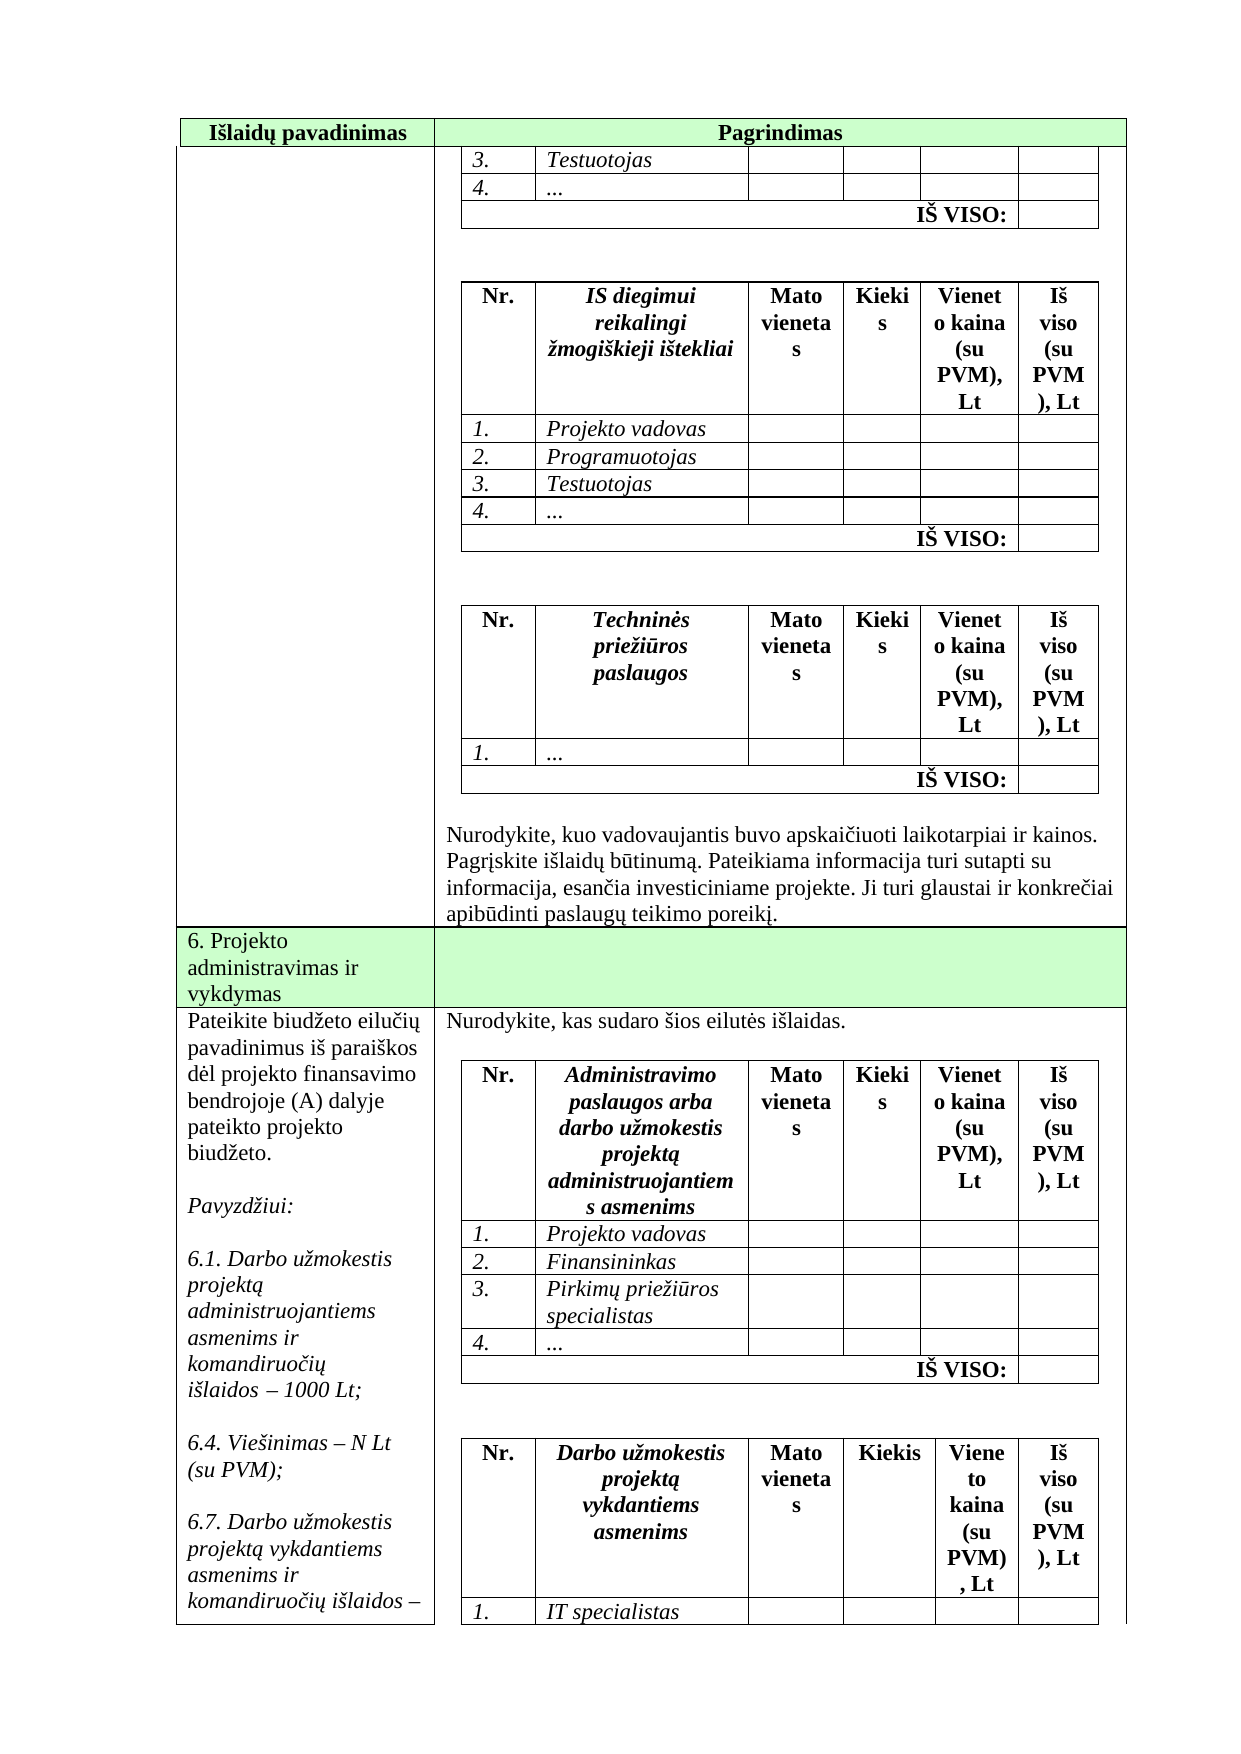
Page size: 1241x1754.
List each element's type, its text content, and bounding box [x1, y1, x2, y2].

table_cell [1019, 766, 1098, 793]
table_cell [435, 524, 461, 551]
table_cell Mato vienetas [749, 606, 843, 738]
table_cell Testuotojas [536, 470, 748, 496]
table_cell [921, 174, 1018, 200]
table_cell [844, 415, 920, 442]
table_header Pagrindimas [435, 119, 1126, 146]
table_cell [435, 147, 461, 173]
table_cell Vieneto kaina (su PVM), Lt [921, 1061, 1018, 1219]
table_cell [1019, 1248, 1098, 1274]
table_cell [1019, 1275, 1098, 1328]
table_cell [844, 1275, 920, 1328]
table_cell IŠ VISO: [462, 201, 1018, 228]
table_cell [435, 579, 1126, 605]
table_cell [921, 470, 1018, 496]
table_cell [749, 498, 843, 524]
table_cell [1099, 1247, 1126, 1274]
table_cell [435, 496, 461, 524]
table_cell [435, 928, 1126, 1007]
table_cell 4. [462, 1329, 535, 1355]
table_cell [177, 146, 434, 255]
table_cell [844, 498, 920, 524]
table_cell IŠ VISO: [462, 766, 1018, 793]
table_cell [1019, 443, 1098, 469]
table_cell [435, 414, 461, 442]
table_cell [844, 147, 920, 173]
table_cell [1099, 442, 1126, 469]
table_cell [1019, 1329, 1098, 1355]
table_cell [1019, 739, 1098, 765]
table_cell 2. [462, 1248, 535, 1274]
table_cell 2. [462, 443, 535, 469]
table_cell Administravimo paslaugos arba darbo užmokestis projektą administruojantiems asmenims [536, 1061, 748, 1219]
table_cell Programuotojas [536, 443, 748, 469]
table_cell [1099, 1355, 1126, 1383]
table_cell [749, 1598, 843, 1624]
table_cell [435, 442, 461, 469]
table_cell [435, 551, 1126, 579]
table_cell Finansininkas [536, 1248, 748, 1274]
table_cell [1019, 470, 1098, 496]
table_cell [844, 1248, 920, 1274]
table_cell [435, 281, 461, 414]
table_cell [749, 1329, 843, 1355]
table_cell [844, 1598, 935, 1624]
table_cell ... [536, 174, 748, 200]
table_cell [435, 1355, 461, 1383]
table_cell [935, 794, 1099, 820]
table_cell [936, 1598, 1018, 1624]
table_cell [1099, 496, 1126, 524]
table_cell [461, 794, 535, 820]
table_cell 1. [462, 739, 535, 765]
table_cell [1099, 281, 1126, 414]
table_cell Kiekis [844, 283, 920, 414]
table_cell Vieneto kaina (su PVM), Lt [921, 283, 1018, 414]
table_cell [435, 1247, 461, 1274]
table_cell [921, 739, 1018, 765]
table_cell [435, 173, 461, 200]
table_cell Nurodykite, kuo vadovaujantis buvo apskaičiuoti laikotarpiai ir kainos. Pagrįskite išlaidų būtinumą. Pateikiama informacija turi sutapti su informacija, esančia investiciniame projekte. Ji turi glaustai ir konkrečiai apibūdinti paslaugų teikimo poreikį. [435, 820, 1126, 926]
table_cell [435, 1220, 461, 1247]
table_cell 4. [462, 174, 535, 200]
table_cell Mato vienetas [749, 1439, 843, 1597]
table_cell [435, 1410, 1126, 1438]
table_cell 1. [462, 1598, 535, 1624]
table_cell [435, 200, 461, 228]
table_cell [844, 1221, 920, 1247]
table_cell [435, 228, 1126, 255]
table_cell [749, 1275, 843, 1328]
table_cell Vieneto kaina (su PVM), Lt [921, 606, 1018, 738]
table_cell [435, 1383, 1126, 1410]
table_cell [1099, 524, 1126, 551]
table_cell [1099, 1597, 1126, 1624]
table_cell [749, 1221, 843, 1247]
table_cell [921, 1248, 1018, 1274]
table_cell IT specialistas [536, 1598, 748, 1624]
table_cell [749, 147, 843, 173]
table_cell [749, 174, 843, 200]
table_cell [435, 765, 461, 793]
table_cell [1099, 1328, 1126, 1355]
table_cell Pateikite biudžeto eilučių pavadinimus iš paraiškos dėl projekto finansavimo bendrojoje (A) dalyje pateikto projekto biudžeto. Pavyzdžiui: 6.1. Darbo užmokestis projektą administruojantiems asmenims ir komandiruočių išlaidos – 1000 Lt; 6.4. Viešinimas – N Lt (su PVM); 6.7. Darbo užmokestis projektą vykdantiems asmenims ir komandiruočių išlaidos – [177, 1008, 434, 1624]
table_cell Testuotojas [536, 147, 748, 173]
table_cell [435, 1438, 461, 1597]
table_cell [749, 415, 843, 442]
table_cell [749, 794, 844, 820]
table_cell [1019, 1221, 1098, 1247]
table_cell Nr. [462, 283, 535, 414]
table_cell [1099, 469, 1126, 496]
table_cell [921, 1275, 1018, 1328]
table_cell [844, 1329, 920, 1355]
table_cell 3. [462, 1275, 535, 1328]
table_cell ... [536, 739, 748, 765]
table_cell [921, 498, 1018, 524]
table_cell [844, 443, 920, 469]
table_cell IS diegimui reikalingi žmogiškieji ištekliai [536, 283, 748, 414]
table_cell [1099, 1274, 1126, 1328]
table_cell Iš viso (su PVM), Lt [1019, 283, 1098, 414]
table_cell [921, 1221, 1018, 1247]
table_cell [844, 794, 935, 820]
table_cell [1099, 173, 1126, 200]
table_cell [844, 470, 920, 496]
table_cell [749, 739, 843, 765]
table_cell Techninės priežiūros paslaugos [536, 606, 748, 738]
table_cell [921, 147, 1018, 173]
table_cell ... [536, 1329, 748, 1355]
table_cell Mato vienetas [749, 283, 843, 414]
table_cell [1099, 1220, 1126, 1247]
table_cell Nr. [462, 606, 535, 738]
table_cell [435, 1597, 461, 1624]
table_cell [1099, 1438, 1126, 1597]
table_cell [1099, 765, 1126, 793]
table_cell 1. [462, 415, 535, 442]
table_cell Kiekis [844, 1061, 920, 1219]
table_cell [435, 738, 461, 765]
table_cell [749, 470, 843, 496]
table_cell Iš viso (su PVM), Lt [1019, 1439, 1098, 1597]
table_cell Pirkimų priežiūros specialistas [536, 1275, 748, 1328]
table_cell Iš viso (su PVM), Lt [1019, 606, 1098, 738]
table_cell Nr. [462, 1439, 535, 1597]
table_cell Kiekis [844, 1439, 935, 1597]
table_cell [1099, 738, 1126, 765]
table_cell [1019, 1356, 1098, 1383]
table_cell [435, 605, 461, 738]
table_cell IŠ VISO: [462, 525, 1018, 551]
table_cell Vieneto kaina (su PVM), Lt [936, 1439, 1018, 1597]
table_cell [1099, 200, 1126, 228]
table_cell Mato vienetas [749, 1061, 843, 1219]
table_cell [1019, 525, 1098, 551]
table_cell [435, 1274, 461, 1328]
table_cell [844, 739, 920, 765]
table_cell 3. [462, 147, 535, 173]
table_cell [435, 793, 461, 820]
table_cell Iš viso (su PVM), Lt [1019, 1061, 1098, 1219]
table_cell Projekto vadovas [536, 415, 748, 442]
table_cell Nr. [462, 1061, 535, 1219]
table_cell Kiekis [844, 606, 920, 738]
table_cell [435, 1328, 461, 1355]
table_cell [921, 1329, 1018, 1355]
table_header [176, 118, 180, 146]
table_cell [1099, 1060, 1126, 1219]
table_cell [1099, 605, 1126, 738]
table_cell [1019, 498, 1098, 524]
table_cell [435, 255, 1126, 281]
table_cell 4. [462, 498, 535, 524]
table_cell 6. Projekto administravimas ir vykdymas [177, 928, 434, 1007]
table_cell [749, 443, 843, 469]
table_cell [1099, 147, 1126, 173]
table_cell [1019, 1598, 1098, 1624]
table_cell [749, 1248, 843, 1274]
table_cell [435, 1060, 461, 1219]
table_cell [1019, 201, 1098, 228]
table_cell [1099, 414, 1126, 442]
table_cell [921, 443, 1018, 469]
table_cell ... [536, 498, 748, 524]
table_cell IŠ VISO: [462, 1356, 1018, 1383]
table_cell Nurodykite, kas sudaro šios eilutės išlaidas. [435, 1008, 1126, 1060]
table_cell [177, 255, 434, 579]
table_cell [844, 174, 920, 200]
table_cell [1019, 147, 1098, 173]
table_cell [1019, 174, 1098, 200]
table_header Išlaidų pavadinimas [181, 119, 434, 146]
table_cell [1019, 415, 1098, 442]
table_cell [177, 579, 434, 926]
table_cell Projekto vadovas [536, 1221, 748, 1247]
table_cell [435, 469, 461, 496]
table_cell 3. [462, 470, 535, 496]
table_cell Darbo užmokestis projektą vykdantiems asmenims [536, 1439, 748, 1597]
table_cell 1. [462, 1221, 535, 1247]
table_cell [1099, 793, 1126, 820]
table_cell [921, 415, 1018, 442]
table_cell [535, 794, 748, 820]
